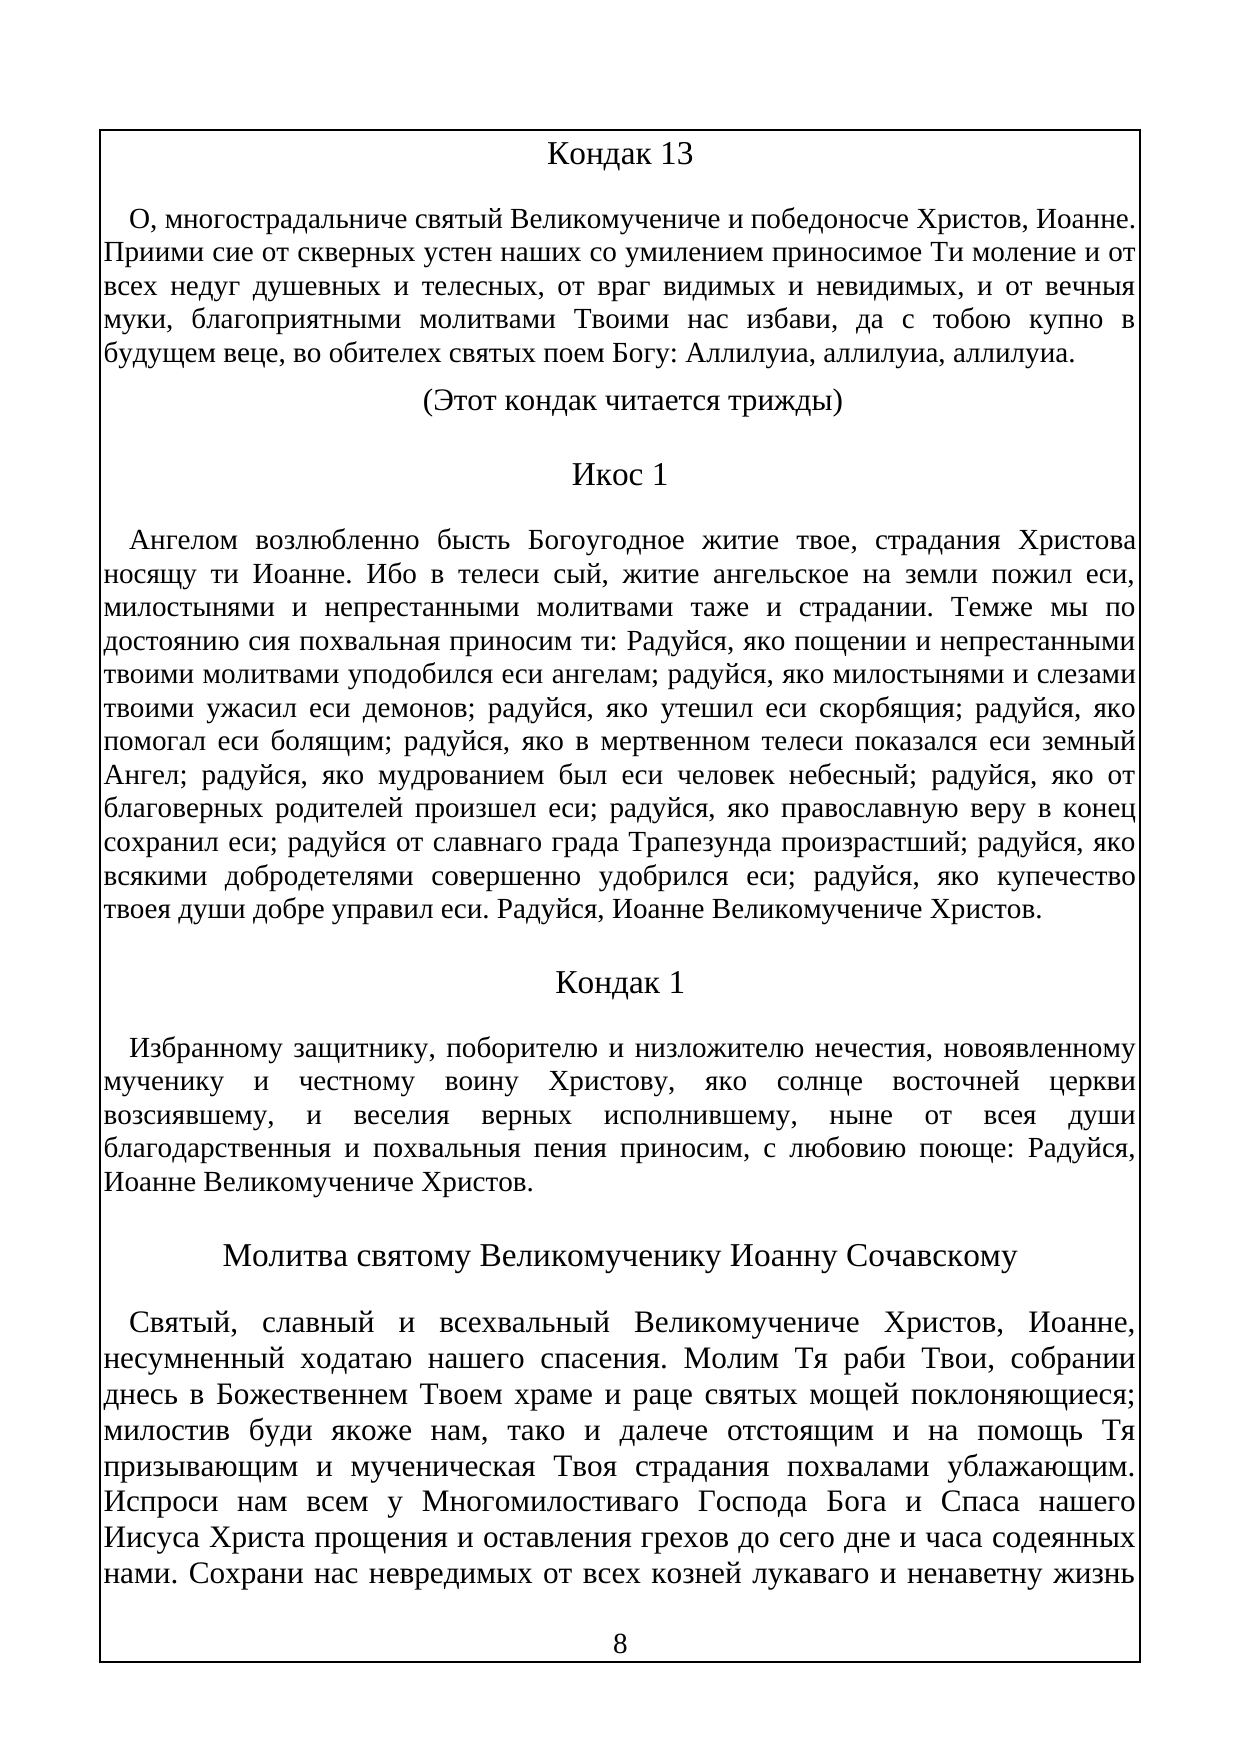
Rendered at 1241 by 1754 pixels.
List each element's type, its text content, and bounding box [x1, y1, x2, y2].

subtitle Кондак 13 [103, 133, 1137, 171]
text Избранному защитнику, поборителю и низложителю нечестия, новоявленному мученику и честному воину Христову, яко солнце восточней церкви возсиявшему, и веселия верных исполнившему, ныне от всея души благодарственныя и похвальныя пения приносим, с любовию поюще: Радуйся, Иоанне Великомучениче Христов. [103, 1030, 1137, 1198]
text Святый, славный и всехвальный Великомучениче Христов, Иоанне, несумненный ходатаю нашего спасения. Молим Тя раби Твои, собрании днесь в Божественнем Твоем храме и раце святых мощей поклоняющиеся; милостив буди якоже нам, тако и далече отстоящим и на помощь Тя призывающим и мученическая Твоя страдания похвалами ублажающим. Испроси нам всем у Многомилостиваго Господа Бога и Спаса нашего Иисуса Христа прощения и оставления грехов до сего дне и часа содеянных нами. Сохрани нас невредимых от всех козней лукаваго и ненаветну жизнь [103, 1303, 1137, 1591]
text О, многострадальниче святый Великомучениче и победоносче Христов, Иоанне. Приими сие от скверных устен наших со умилением приносимое Ти моление и от всех недуг душевных и телесных, от враг видимых и невидимых, и от вечныя муки, благоприятными молитвами Твоими нас избави, да с тобою купно в будущем веце, во обителех святых поем Богу: Аллилуиа, аллилуиа, аллилуиа. [103, 201, 1137, 368]
subtitle Кондак 1 [103, 962, 1137, 1001]
text (Этот кондак читается трижды) [103, 381, 1137, 417]
subtitle Икос 1 [103, 454, 1137, 493]
subtitle Молитва святому Великомученику Иоанну Сочавскому [103, 1235, 1137, 1273]
text Ангелом возлюбленно бысть Богоугодное житие твое, страдания Христова носящу ти Иоанне. Ибо в телеси сый, житие ангельское на земли пожил еси, милостынями и непрестанными молитвами таже и страдании. Темже мы по достоянию сия похвальная приносим ти: Радуйся, яко пощении и непрестанными твоими молитвами уподобился еси ангелам; радуйся, яко милостынями и слезами твоими ужасил еси демонов; радуйся, яко утешил еси скорбящия; радуйся, яко помогал еси болящим; радуйся, яко в мертвенном телеси показался еси земный Ангел; радуйся, яко мудрованием был еси человек небесный; радуйся, яко от благоверных родителей произшел еси; радуйся, яко православную веру в конец сохранил еси; радуйся от славнаго града Трапезунда произрастший; радуйся, яко всякими добродетелями совершенно удобрился еси; радуйся, яко купечество твоея души добре управил еси. Радуйся, Иоанне Великомучениче Христов. [103, 522, 1137, 925]
